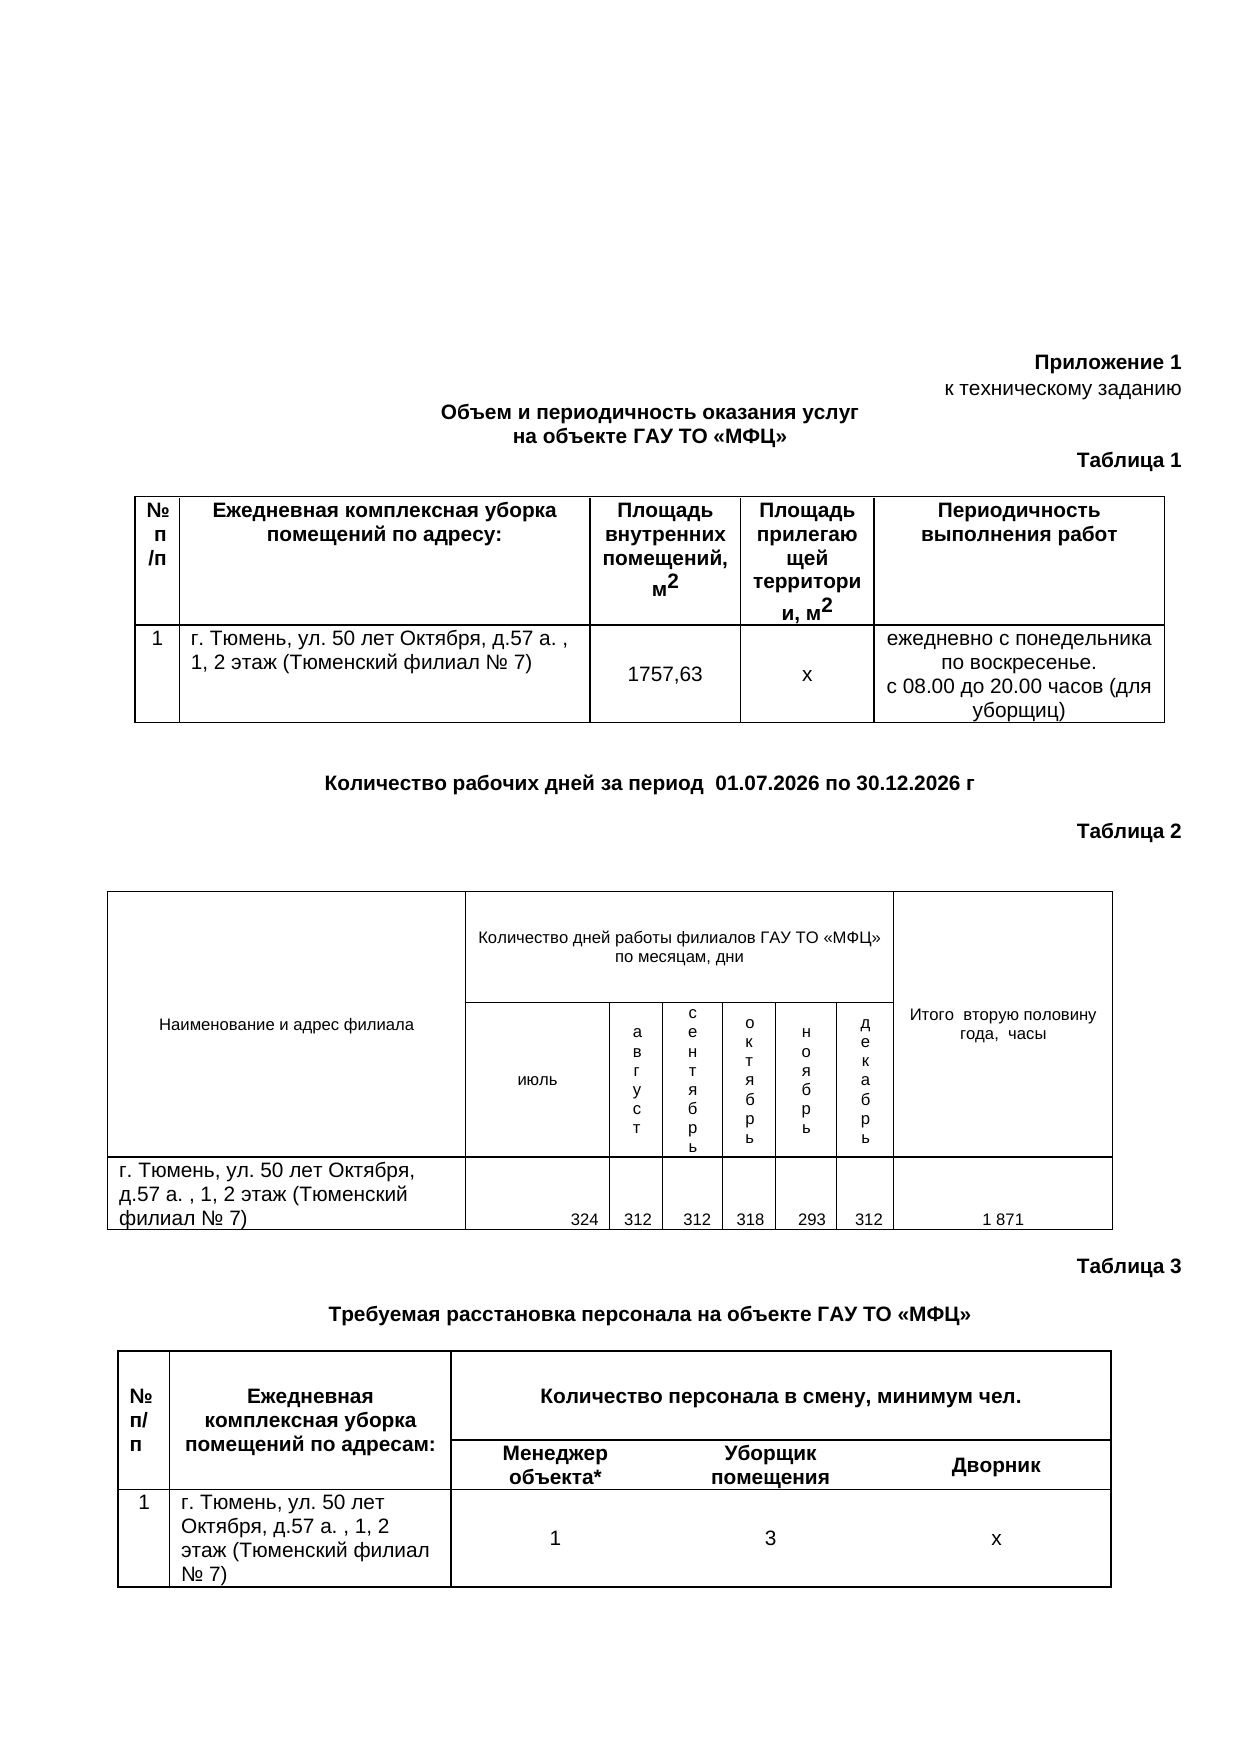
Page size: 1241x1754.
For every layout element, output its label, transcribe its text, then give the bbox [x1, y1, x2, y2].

table_cell июль [466, 1003, 609, 1156]
table_cell 3 [659, 1490, 881, 1586]
table_cell 312 [663, 1158, 722, 1229]
table_header Периодичность выполнения работ [875, 497, 1164, 624]
table_cell х [741, 626, 873, 722]
table_header Ежедневная комплексная уборка помещений по адресу: [180, 497, 590, 624]
table_cell 324 [466, 1158, 609, 1229]
text Количество рабочих дней за период 01.07.2026 по 30.12.2026 г [118, 771, 1181, 795]
text Приложение 1 [118, 346, 1181, 375]
table_cell октябрь [723, 1003, 775, 1156]
table_cell 312 [610, 1158, 662, 1229]
table_header Итого вторую половину года, часы [894, 892, 1112, 1156]
text Таблица 2 [118, 819, 1181, 843]
table_cell г. Тюмень, ул. 50 лет Октября, д.57 а. , 1, 2 этаж (Тюменский филиал № 7) [170, 1490, 450, 1586]
table_header Ежедневная комплексная уборка помещений по адресам: [170, 1352, 450, 1489]
table_header Количество дней работы филиалов ГАУ ТО «МФЦ» по месяцам, дни [466, 892, 893, 1002]
table_cell август [610, 1003, 662, 1156]
table_cell Менеджер объекта* [452, 1441, 659, 1489]
table_cell 1 871 [894, 1158, 1112, 1229]
table_cell 1 [136, 626, 179, 722]
text Требуемая расстановка персонала на объекте ГАУ ТО «МФЦ» [118, 1302, 1181, 1326]
text Таблица 1 [212, 448, 1181, 472]
table_cell ноябрь [776, 1003, 836, 1156]
table_cell ежедневно с понедельника по воскресенье. с 08.00 до 20.00 часов (для уборщиц) [875, 626, 1164, 722]
text Объем и периодичность оказания услуг [118, 400, 1181, 424]
table_cell 293 [776, 1158, 836, 1229]
table_cell 312 [837, 1158, 893, 1229]
table_header № п/п [136, 497, 179, 624]
table_cell Дворник [881, 1441, 1110, 1489]
table_cell г. Тюмень, ул. 50 лет Октября, д.57 а. , 1, 2 этаж (Тюменский филиал № 7) [180, 626, 589, 722]
table_cell 1757,63 [591, 626, 740, 722]
table_cell сентябрь [663, 1003, 722, 1156]
table_header № п/п [119, 1352, 169, 1489]
table_cell г. Тюмень, ул. 50 лет Октября, д.57 а. , 1, 2 этаж (Тюменский филиал № 7) [108, 1158, 465, 1229]
table_header Площадь внутренних помещений, м2 [591, 497, 740, 624]
text Таблица 3 [118, 1254, 1181, 1278]
table_header Количество персонала в смену, минимум чел. [452, 1352, 1110, 1439]
table_cell декабрь [837, 1003, 893, 1156]
table_cell 318 [723, 1158, 775, 1229]
table_cell Уборщик помещения [659, 1441, 881, 1489]
table_cell х [881, 1490, 1110, 1586]
table_cell 1 [452, 1490, 659, 1586]
text на объекте ГАУ ТО «МФЦ» [118, 424, 1181, 448]
table_header Наименование и адрес филиала [108, 892, 465, 1156]
table_cell 1 [119, 1490, 169, 1586]
table_header Площадь прилегающей территории, м2 [741, 497, 874, 624]
text к техническому заданию [118, 375, 1181, 400]
